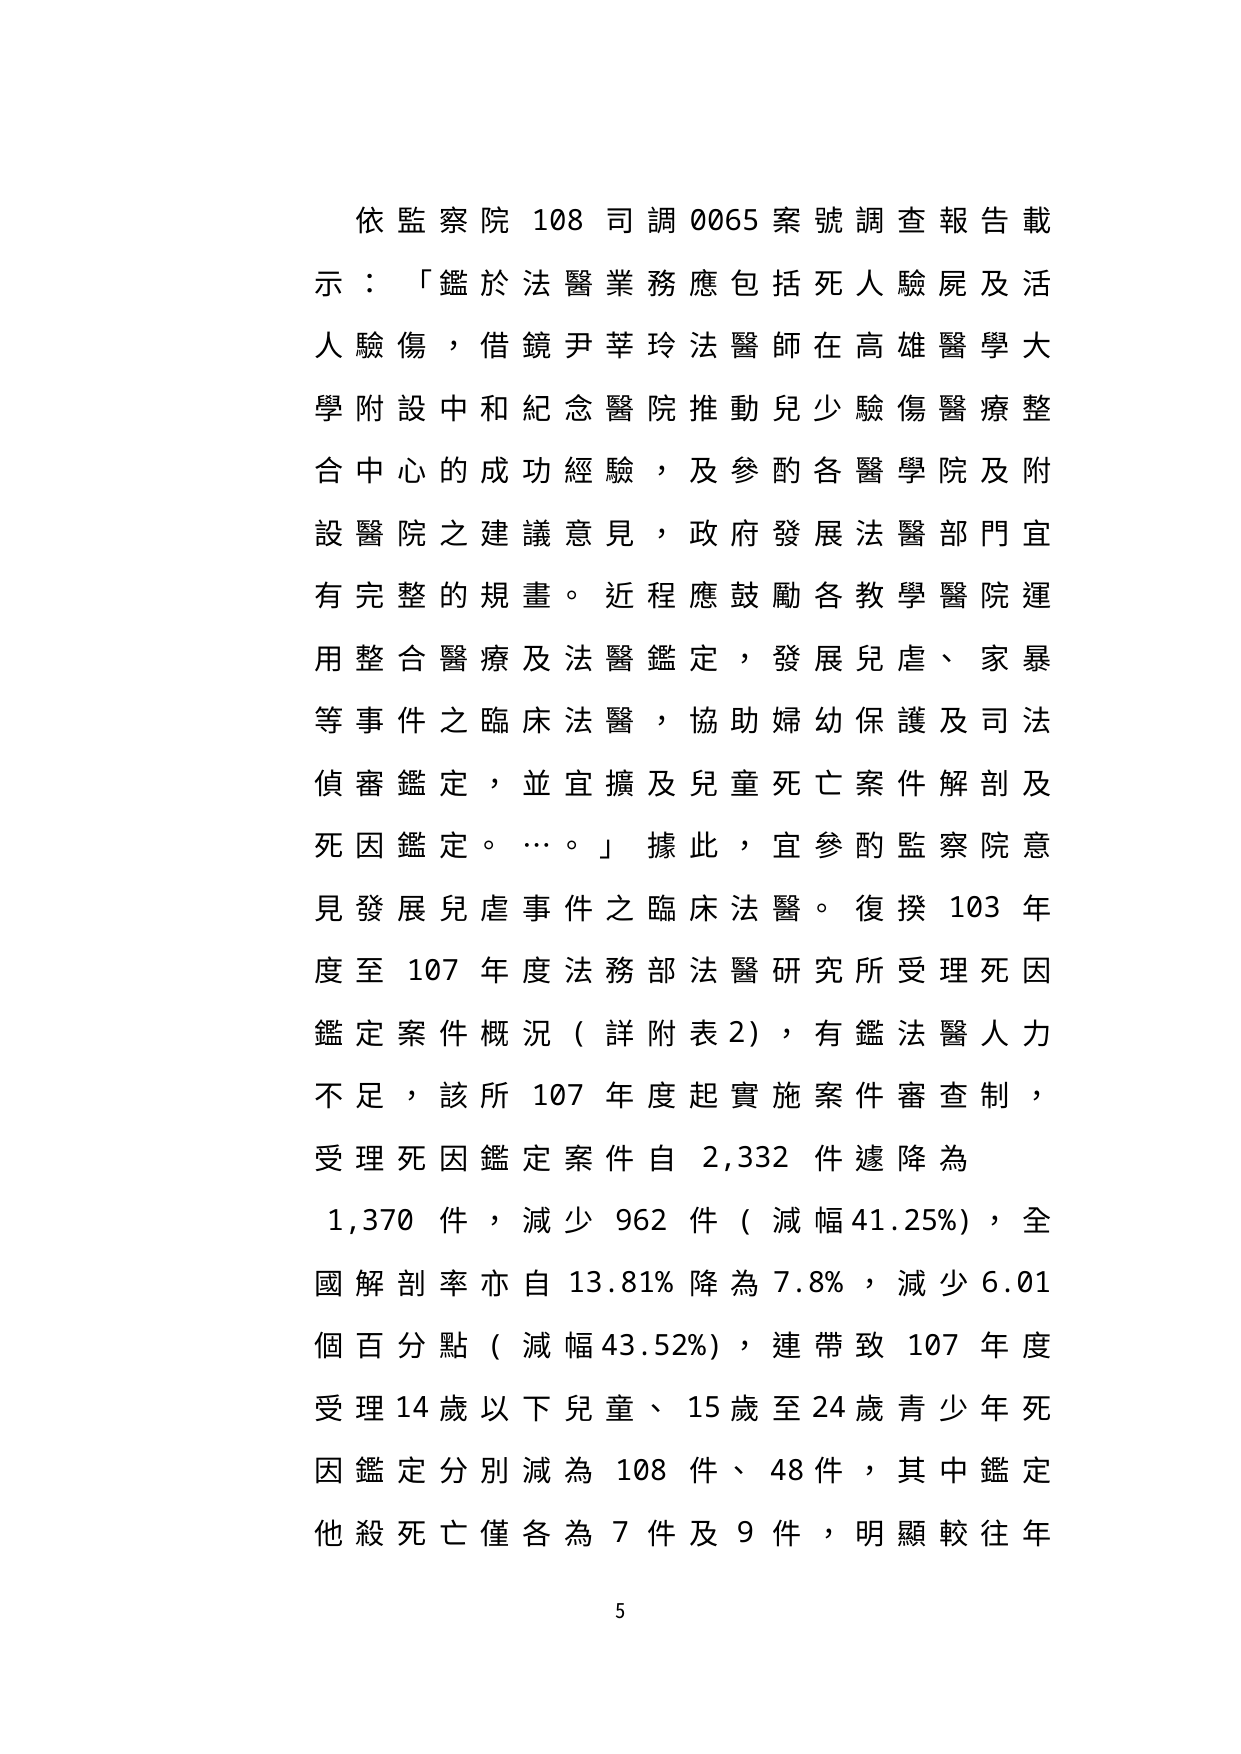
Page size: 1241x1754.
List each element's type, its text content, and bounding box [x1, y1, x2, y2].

text 依監察院108司調0065案號調查報告載示：「鑑於法醫業務應包括死人驗屍及活人驗傷，借鏡尹莘玲法醫師在高雄醫學大學附設中和紀念醫院推動兒少驗傷醫療整合中心的成功經驗，及參酌各醫學院及附設醫院之建議意見，政府發展法醫部門宜有完整的規畫。近程應鼓勵各教學醫院運用整合醫療及法醫鑑定，發展兒虐、家暴等事件之臨床法醫，協助婦幼保護及司法偵審鑑定，並宜擴及兒童死亡案件解剖及死因鑑定。…。」據此，宜參酌監察院意見發展兒虐事件之臨床法醫。復揆103年度至107年度法務部法醫研究所受理死因鑑定案件概況(詳附表2)，有鑑法醫人力不足，該所107年度起實施案件審查制，受理死因鑑定案件自2,332件遽降為1,370件，減少962件(減幅41.25%)，全國解剖率亦自13.81%降為7.8%，減少6.01個百分點(減幅43.52%)，連帶致107年度受理14歲以下兒童、15歲至24歲青少年死因鑑定分別減為108件、48件，其中鑑定他殺死亡僅各為7件及9件，明顯較往年 [271, 177, 1058, 1552]
